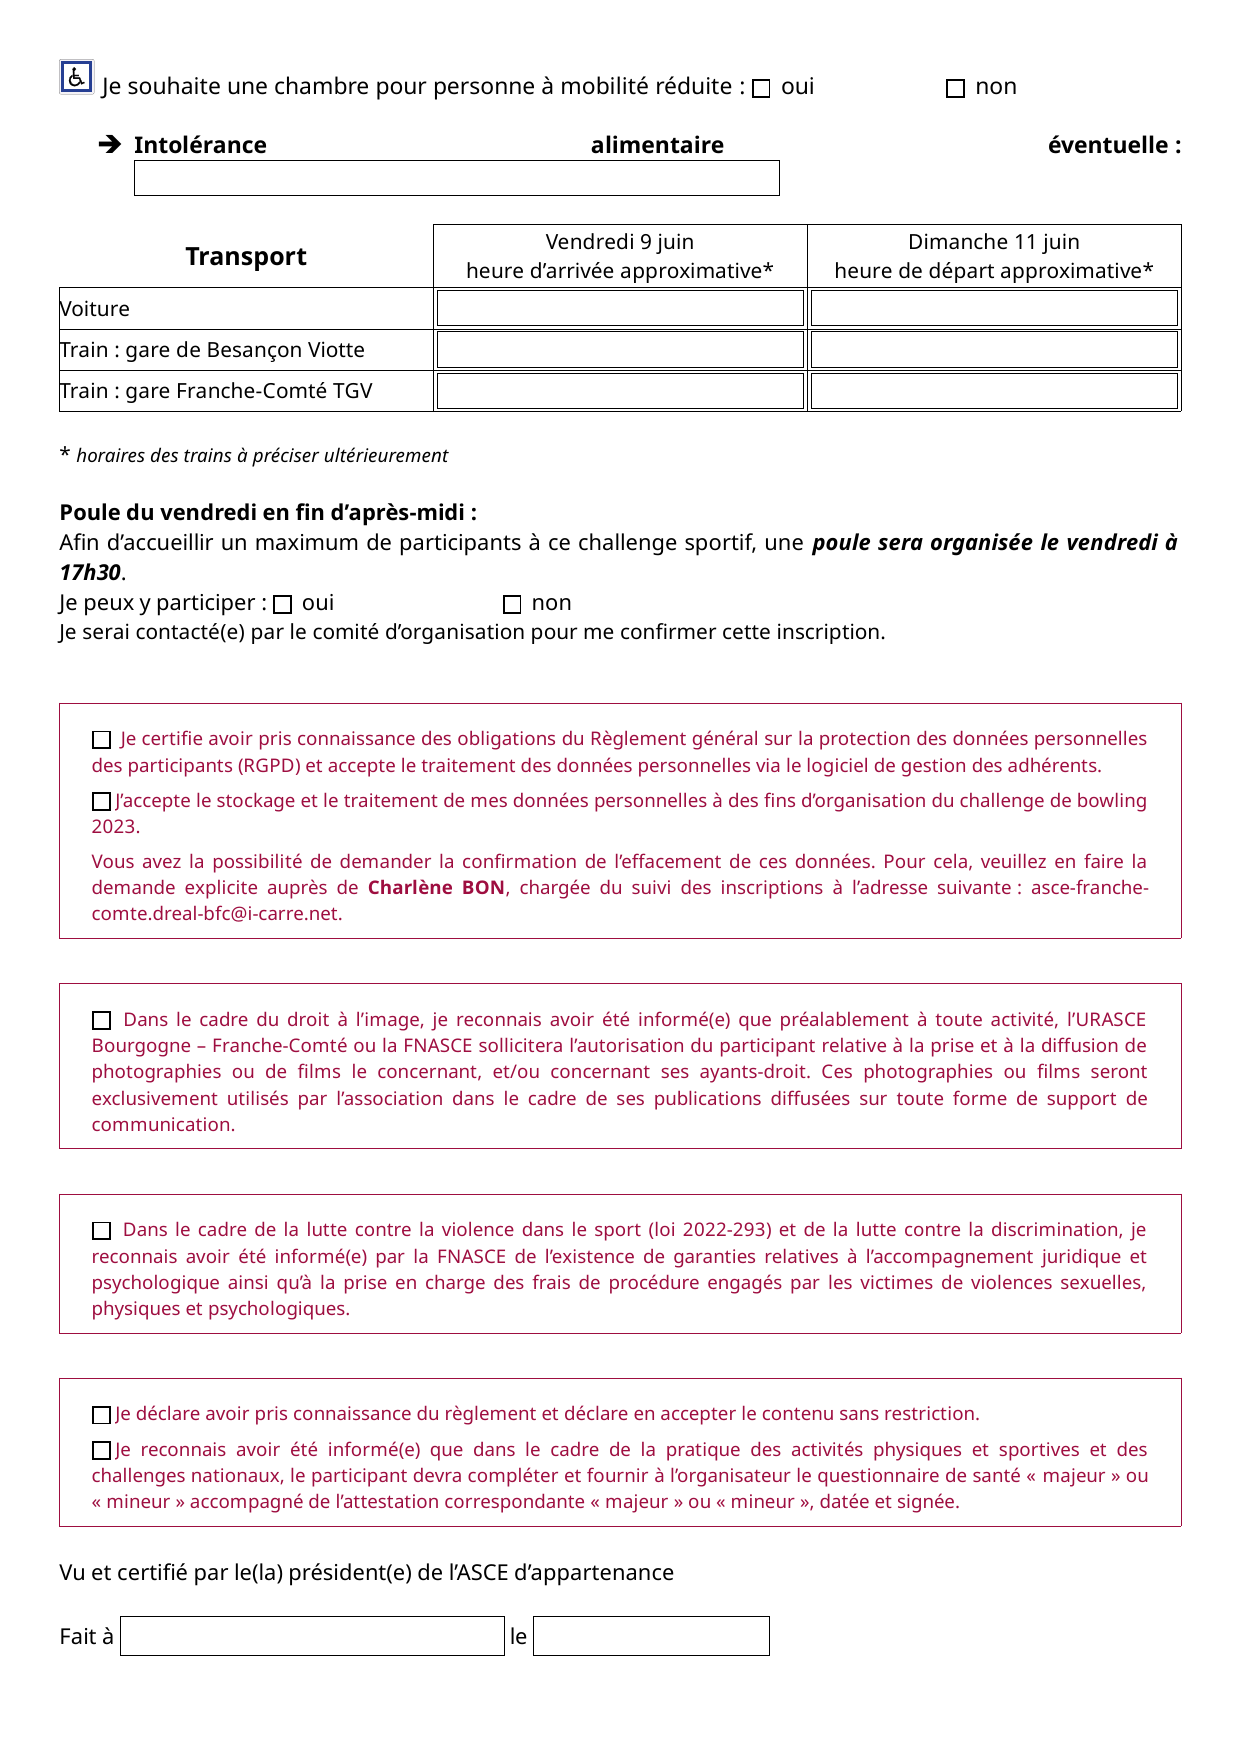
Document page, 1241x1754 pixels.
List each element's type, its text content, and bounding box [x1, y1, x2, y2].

table_header Dans le cadre du droit à l’image, je reconnais avoir été informé(e) que préalablement à toute activité, l’URASCE Bourgogne – Franche-Comté ou la FNASCE sollicitera l’autorisation du participant relative à la prise et à la diffusion de photographies ou de films le concernant, et/ou concernant ses ayants-droit. Ces photographies ou films seront exclusivement utilisés par l’association dans le cadre de ses publications diffusées sur toute forme de support de communication. [60, 984, 1181, 1148]
table_header Vendredi 9 juin heure d’arrivée approximative* [434, 225, 807, 287]
table_header Je certifie avoir pris connaissance des obligations du Règlement général sur la protection des données personnelles des participants (RGPD) et accepte le traitement des données personnelles via le logiciel de gestion des adhérents. J’accepte le stockage et le traitement de mes données personnelles à des fins d’organisation du challenge de bowling 2023. Vous avez la possibilité de demander la confirmation de l’effacement de ces données. Pour cela, veuillez en faire la demande explicite auprès de Charlène BON, chargée du suivi des inscriptions à l’adresse suivante : asce-franche-comte.dreal-bfc@i-carre.net. [60, 704, 1181, 938]
text Afin d’accueillir un maximum de participants à ce challenge sportif, une poule sera organisée le vendredi à 17h30. [59, 527, 1181, 587]
table_header Dimanche 11 juin heure de départ approximative* [808, 225, 1181, 287]
text Je souhaite une chambre pour personne à mobilité réduite : oui non [59, 59, 1181, 103]
table_header Dans le cadre de la lutte contre la violence dans le sport (loi 2022-293) et de la lutte contre la discrimination, je reconnais avoir été informé(e) par la FNASCE de l’existence de garanties relatives à l’accompagnement juridique et psychologique ainsi qu’à la prise en charge des frais de procédure engagés par les victimes de violences sexuelles, physiques et psychologiques. [60, 1195, 1181, 1332]
table_cell [808, 330, 1181, 370]
table_cell Train : gare Franche-Comté TGV [60, 371, 433, 411]
text Vu et certifié par le(la) président(e) de l’ASCE d’appartenance [59, 1556, 1181, 1586]
table_cell [434, 330, 807, 370]
text * horaires des trains à préciser ultérieurement [59, 440, 1181, 468]
table_cell [808, 371, 1181, 411]
text Je peux y participer : oui non [59, 587, 1181, 617]
list Intolérance alimentaire éventuelle : [97, 129, 1181, 196]
text Je serai contacté(e) par le comité d’organisation pour me confirmer cette inscription. [59, 617, 1181, 645]
table_cell [434, 371, 807, 411]
table_cell Voiture [60, 288, 433, 328]
table_header Je déclare avoir pris connaissance du règlement et déclare en accepter le contenu sans restriction. Je reconnais avoir été informé(e) que dans le cadre de la pratique des activités physiques et sportives et des challenges nationaux, le participant devra compléter et fournir à l’organisateur le questionnaire de santé « majeur » ou « mineur » accompagné de l’attestation correspondante « majeur » ou « mineur », datée et signée. [60, 1379, 1181, 1526]
table_cell [434, 288, 807, 328]
table_cell Train : gare de Besançon Viotte [60, 330, 433, 370]
text le [505, 1616, 533, 1655]
table_header Transport [59, 224, 433, 287]
table_cell [808, 288, 1181, 328]
text Fait à [59, 1616, 120, 1655]
text [770, 1616, 1181, 1655]
text Poule du vendredi en fin d’après-midi : [59, 497, 1181, 527]
